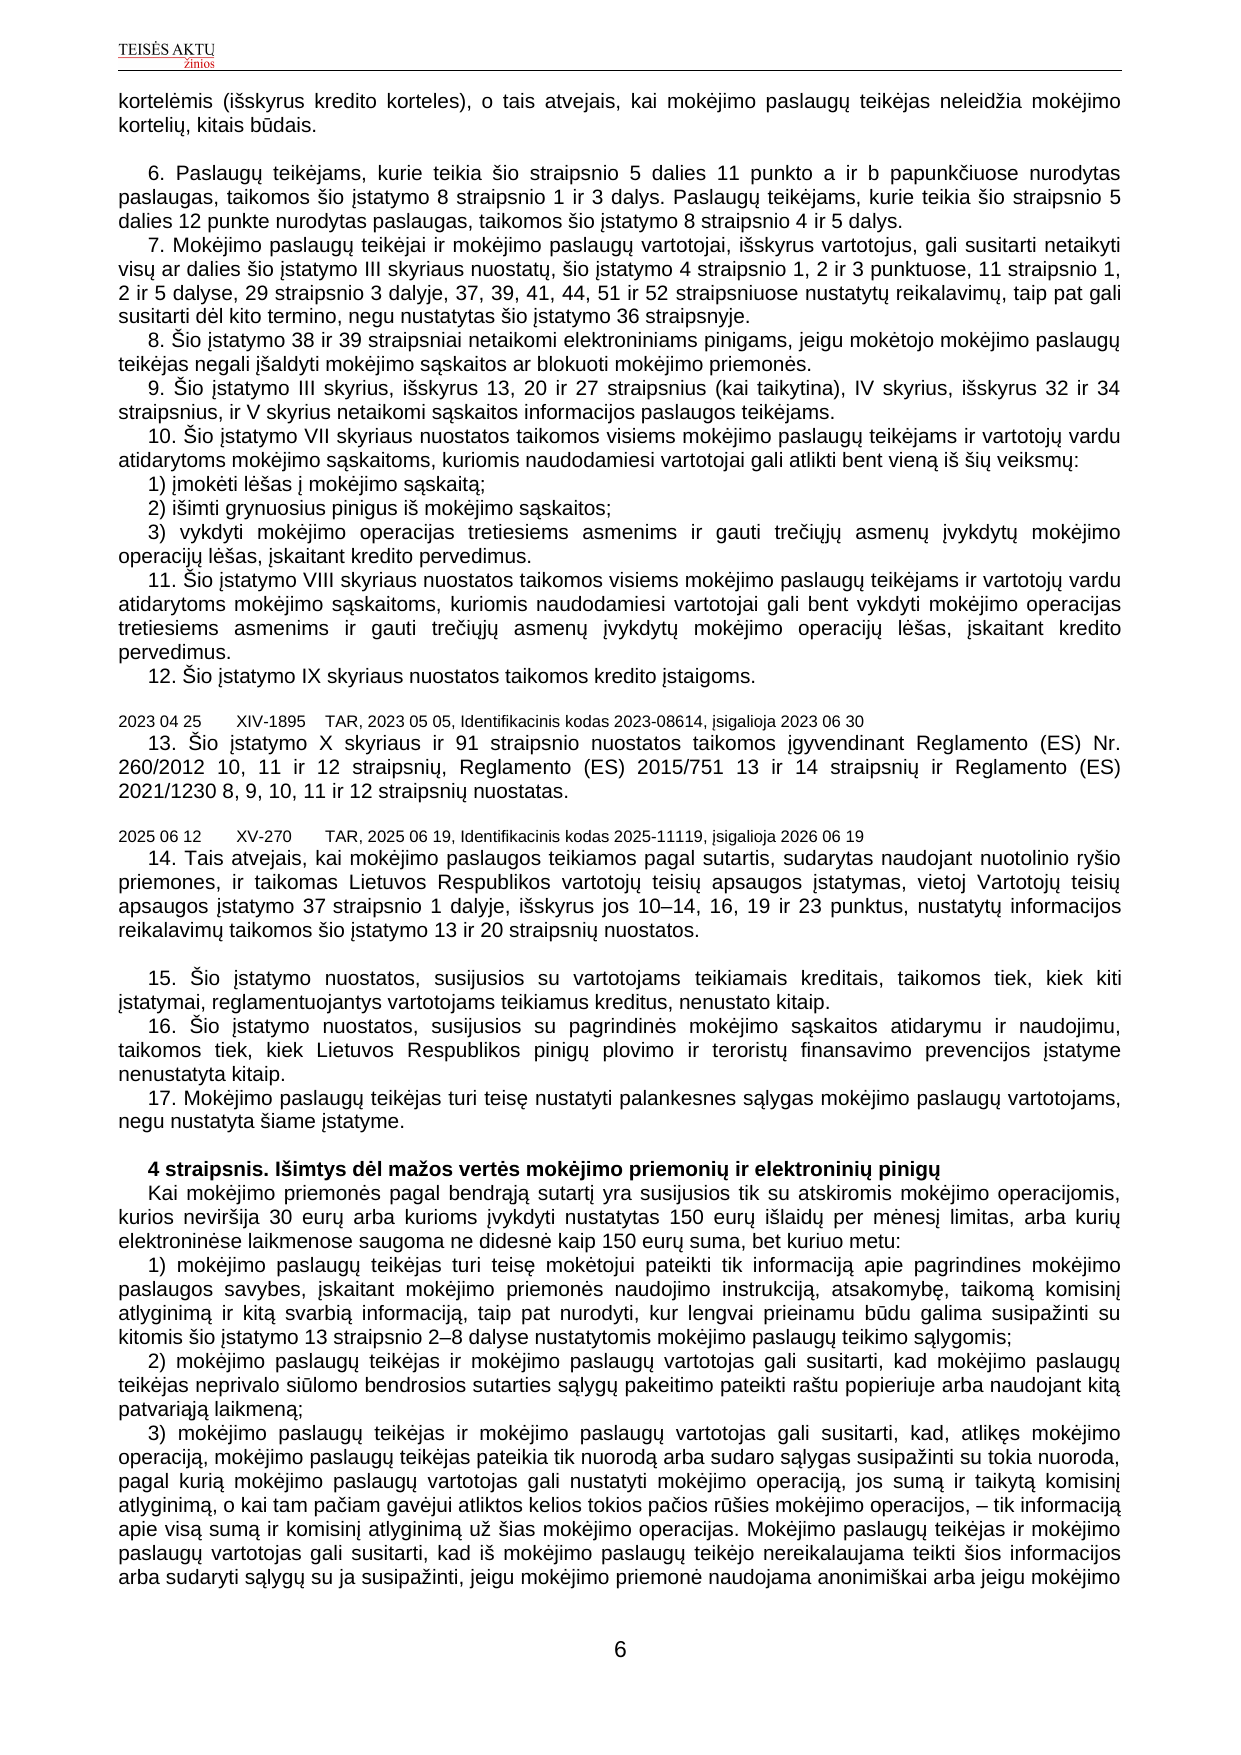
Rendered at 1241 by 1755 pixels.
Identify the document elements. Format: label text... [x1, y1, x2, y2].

text 2023 04 25 XIV-1895 TAR, 2023 05 05, Identifikacinis kodas 2023-08614, įsigalioja 2023 06 30 [118, 712, 1122, 731]
text 1) mokėjimo paslaugų teikėjas turi teisę mokėtojui pateikti tik informaciją apie pagrindines mokėjimo paslaugos savybes, įskaitant mokėjimo priemonės naudojimo instrukciją, atsakomybę, taikomą komisinį atlyginimą ir kitą svarbią informaciją, taip pat nurodyti, kur lengvai prieinamu būdu galima susipažinti su kitomis šio įstatymo 13 straipsnio 2–8 dalyse nustatytomis mokėjimo paslaugų teikimo sąlygomis; [118, 1253, 1122, 1349]
text 14. Tais atvejais, kai mokėjimo paslaugos teikiamos pagal sutartis, sudarytas naudojant nuotolinio ryšio priemones, ir taikomas Lietuvos Respublikos vartotojų teisių apsaugos įstatymas, vietoj Vartotojų teisių apsaugos įstatymo 37 straipsnio 1 dalyje, išskyrus jos 10–14, 16, 19 ir 23 punktus, nustatytų informacijos reikalavimų taikomos šio įstatymo 13 ir 20 straipsnių nuostatos. [118, 846, 1122, 942]
text 6. Paslaugų teikėjams, kurie teikia šio straipsnio 5 dalies 11 punkto a ir b papunkčiuose nurodytas paslaugas, taikomos šio įstatymo 8 straipsnio 1 ir 3 dalys. Paslaugų teikėjams, kurie teikia šio straipsnio 5 dalies 12 punkte nurodytas paslaugas, taikomos šio įstatymo 8 straipsnio 4 ir 5 dalys. [118, 161, 1122, 232]
text 11. Šio įstatymo VIII skyriaus nuostatos taikomos visiems mokėjimo paslaugų teikėjams ir vartotojų vardu atidarytoms mokėjimo sąskaitoms, kuriomis naudodamiesi vartotojai gali bent vykdyti mokėjimo operacijas tretiesiems asmenims ir gauti trečiųjų asmenų įvykdytų mokėjimo operacijų lėšas, įskaitant kredito pervedimus. [118, 568, 1122, 664]
text 12. Šio įstatymo IX skyriaus nuostatos taikomos kredito įstaigoms. [118, 664, 1122, 688]
text 8. Šio įstatymo 38 ir 39 straipsniai netaikomi elektroniniams pinigams, jeigu mokėtojo mokėjimo paslaugų teikėjas negali įšaldyti mokėjimo sąskaitos ar blokuoti mokėjimo priemonės. [118, 328, 1122, 376]
text 2) išimti grynuosius pinigus iš mokėjimo sąskaitos; [118, 496, 1122, 520]
text 10. Šio įstatymo VII skyriaus nuostatos taikomos visiems mokėjimo paslaugų teikėjams ir vartotojų vardu atidarytoms mokėjimo sąskaitoms, kuriomis naudodamiesi vartotojai gali atlikti bent vieną iš šių veiksmų: [118, 424, 1122, 472]
text 9. Šio įstatymo III skyrius, išskyrus 13, 20 ir 27 straipsnius (kai taikytina), IV skyrius, išskyrus 32 ir 34 straipsnius, ir V skyrius netaikomi sąskaitos informacijos paslaugos teikėjams. [118, 376, 1122, 424]
text 15. Šio įstatymo nuostatos, susijusios su vartotojams teikiamais kreditais, taikomos tiek, kiek kiti įstatymai, reglamentuojantys vartotojams teikiamus kreditus, nenustato kitaip. [118, 966, 1122, 1013]
text 3) mokėjimo paslaugų teikėjas ir mokėjimo paslaugų vartotojas gali susitarti, kad, atlikęs mokėjimo operaciją, mokėjimo paslaugų teikėjas pateikia tik nuorodą arba sudaro sąlygas susipažinti su tokia nuoroda, pagal kurią mokėjimo paslaugų vartotojas gali nustatyti mokėjimo operaciją, jos sumą ir taikytą komisinį atlyginimą, o kai tam pačiam gavėjui atliktos kelios tokios pačios rūšies mokėjimo operacijos, – tik informaciją apie visą sumą ir komisinį atlyginimą už šias mokėjimo operacijas. Mokėjimo paslaugų teikėjas ir mokėjimo paslaugų vartotojas gali susitarti, kad iš mokėjimo paslaugų teikėjo nereikalaujama teikti šios informacijos arba sudaryti sąlygų su ja susipažinti, jeigu mokėjimo priemonė naudojama anonimiškai arba jeigu mokėjimo [118, 1421, 1122, 1588]
text 13. Šio įstatymo X skyriaus ir 91 straipsnio nuostatos taikomos įgyvendinant Reglamento (ES) Nr. 260/2012 10, 11 ir 12 straipsnių, Reglamento (ES) 2015/751 13 ir 14 straipsnių ir Reglamento (ES) 2021/1230 8, 9, 10, 11 ir 12 straipsnių nuostatas. [118, 731, 1122, 803]
text 1) įmokėti lėšas į mokėjimo sąskaitą; [118, 472, 1122, 496]
text 7. Mokėjimo paslaugų teikėjai ir mokėjimo paslaugų vartotojai, išskyrus vartotojus, gali susitarti netaikyti visų ar dalies šio įstatymo III skyriaus nuostatų, šio įstatymo 4 straipsnio 1, 2 ir 3 punktuose, 11 straipsnio 1, 2 ir 5 dalyse, 29 straipsnio 3 dalyje, 37, 39, 41, 44, 51 ir 52 straipsniuose nustatytų reikalavimų, taip pat gali susitarti dėl kito termino, negu nustatytas šio įstatymo 36 straipsnyje. [118, 232, 1122, 328]
text 2) mokėjimo paslaugų teikėjas ir mokėjimo paslaugų vartotojas gali susitarti, kad mokėjimo paslaugų teikėjas neprivalo siūlomo bendrosios sutarties sąlygų pakeitimo pateikti raštu popieriuje arba naudojant kitą patvariąją laikmeną; [118, 1349, 1122, 1421]
text 2025 06 12 XV-270 TAR, 2025 06 19, Identifikacinis kodas 2025-11119, įsigalioja 2026 06 19 [118, 827, 1122, 846]
text kortelėmis (išskyrus kredito korteles), o tais atvejais, kai mokėjimo paslaugų teikėjas neleidžia mokėjimo kortelių, kitais būdais. [118, 89, 1122, 137]
text 3) vykdyti mokėjimo operacijas tretiesiems asmenims ir gauti trečiųjų asmenų įvykdytų mokėjimo operacijų lėšas, įskaitant kredito pervedimus. [118, 520, 1122, 568]
text Kai mokėjimo priemonės pagal bendrąją sutartį yra susijusios tik su atskiromis mokėjimo operacijomis, kurios neviršija 30 eurų arba kurioms įvykdyti nustatytas 150 eurų išlaidų per mėnesį limitas, arba kurių elektroninėse laikmenose saugoma ne didesnė kaip 150 eurų suma, bet kuriuo metu: [118, 1181, 1122, 1253]
text 16. Šio įstatymo nuostatos, susijusios su pagrindinės mokėjimo sąskaitos atidarymu ir naudojimu, taikomos tiek, kiek Lietuvos Respublikos pinigų plovimo ir teroristų finansavimo prevencijos įstatyme nenustatyta kitaip. [118, 1013, 1122, 1085]
text 4 straipsnis. Išimtys dėl mažos vertės mokėjimo priemonių ir elektroninių pinigų [118, 1157, 1122, 1181]
text 17. Mokėjimo paslaugų teikėjas turi teisę nustatyti palankesnes sąlygas mokėjimo paslaugų vartotojams, negu nustatyta šiame įstatyme. [118, 1085, 1122, 1133]
